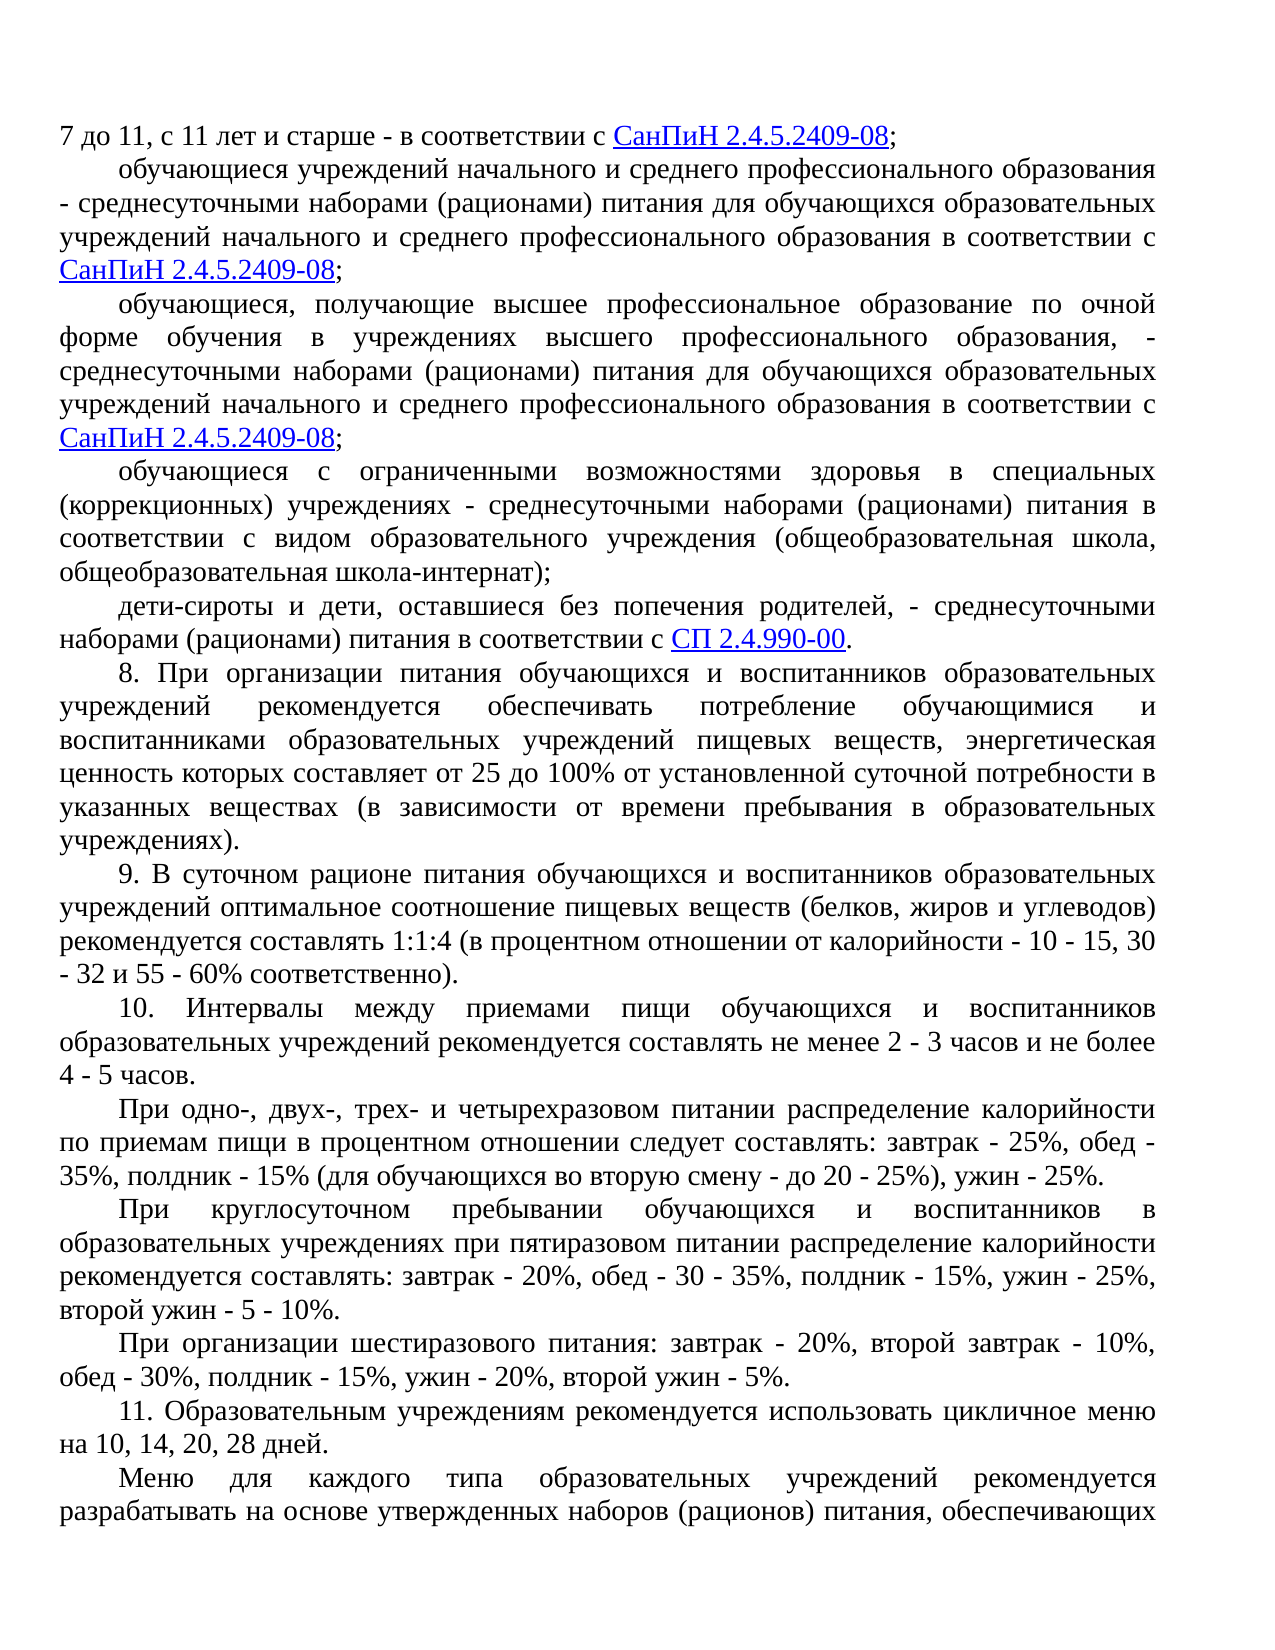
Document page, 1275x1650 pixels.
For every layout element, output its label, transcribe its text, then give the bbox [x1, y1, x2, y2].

text При одно-, двух-, трех- и четырехразовом питании распределение калорийности по приемам пищи в процентном отношении следует составлять: завтрак - 25%, обед - 35%, полдник - 15% (для обучающихся во вторую смену - до 20 - 25%), ужин - 25%. [59, 1091, 1157, 1191]
text обучающиеся учреждений начального и среднего профессионального образования - среднесуточными наборами (рационами) питания для обучающихся образовательных учреждений начального и среднего профессионального образования в соответствии с СанПиН 2.4.5.2409-08; [59, 152, 1157, 286]
text 11. Образовательным учреждениям рекомендуется использовать цикличное меню на 10, 14, 20, 28 дней. [59, 1393, 1157, 1460]
text 10. Интервалы между приемами пищи обучающихся и воспитанников образовательных учреждений рекомендуется составлять не менее 2 - 3 часов и не более 4 - 5 часов. [59, 990, 1157, 1091]
text При круглосуточном пребывании обучающихся и воспитанников в образовательных учреждениях при пятиразовом питании распределение калорийности рекомендуется составлять: завтрак - 20%, обед - 30 - 35%, полдник - 15%, ужин - 25%, второй ужин - 5 - 10%. [59, 1191, 1157, 1326]
text обучающиеся, получающие высшее профессиональное образование по очной форме обучения в учреждениях высшего профессионального образования, - среднесуточными наборами (рационами) питания для обучающихся образовательных учреждений начального и среднего профессионального образования в соответствии с СанПиН 2.4.5.2409-08; [59, 286, 1157, 453]
text дети-сироты и дети, оставшиеся без попечения родителей, - среднесуточными наборами (рационами) питания в соответствии с СП 2.4.990-00. [59, 588, 1157, 655]
text При организации шестиразового питания: завтрак - 20%, второй завтрак - 10%, обед - 30%, полдник - 15%, ужин - 20%, второй ужин - 5%. [59, 1326, 1157, 1393]
text обучающиеся с ограниченными возможностями здоровья в специальных (коррекционных) учреждениях - среднесуточными наборами (рационами) питания в соответствии с видом образовательного учреждения (общеобразовательная школа, общеобразовательная школа-интернат); [59, 453, 1157, 588]
text 7 до 11, с 11 лет и старше - в соответствии с СанПиН 2.4.5.2409-08; [59, 118, 1157, 152]
text 8. При организации питания обучающихся и воспитанников образовательных учреждений рекомендуется обеспечивать потребление обучающимися и воспитанниками образовательных учреждений пищевых веществ, энергетическая ценность которых составляет от 25 до 100% от установленной суточной потребности в указанных веществах (в зависимости от времени пребывания в образовательных учреждениях). [59, 655, 1157, 856]
text Меню для каждого типа образовательных учреждений рекомендуется разрабатывать на основе утвержденных наборов (рационов) питания, обеспечивающих [59, 1460, 1157, 1527]
text 9. В суточном рационе питания обучающихся и воспитанников образовательных учреждений оптимальное соотношение пищевых веществ (белков, жиров и углеводов) рекомендуется составлять 1:1:4 (в процентном отношении от калорийности - 10 - 15, 30 - 32 и 55 - 60% соответственно). [59, 856, 1157, 990]
